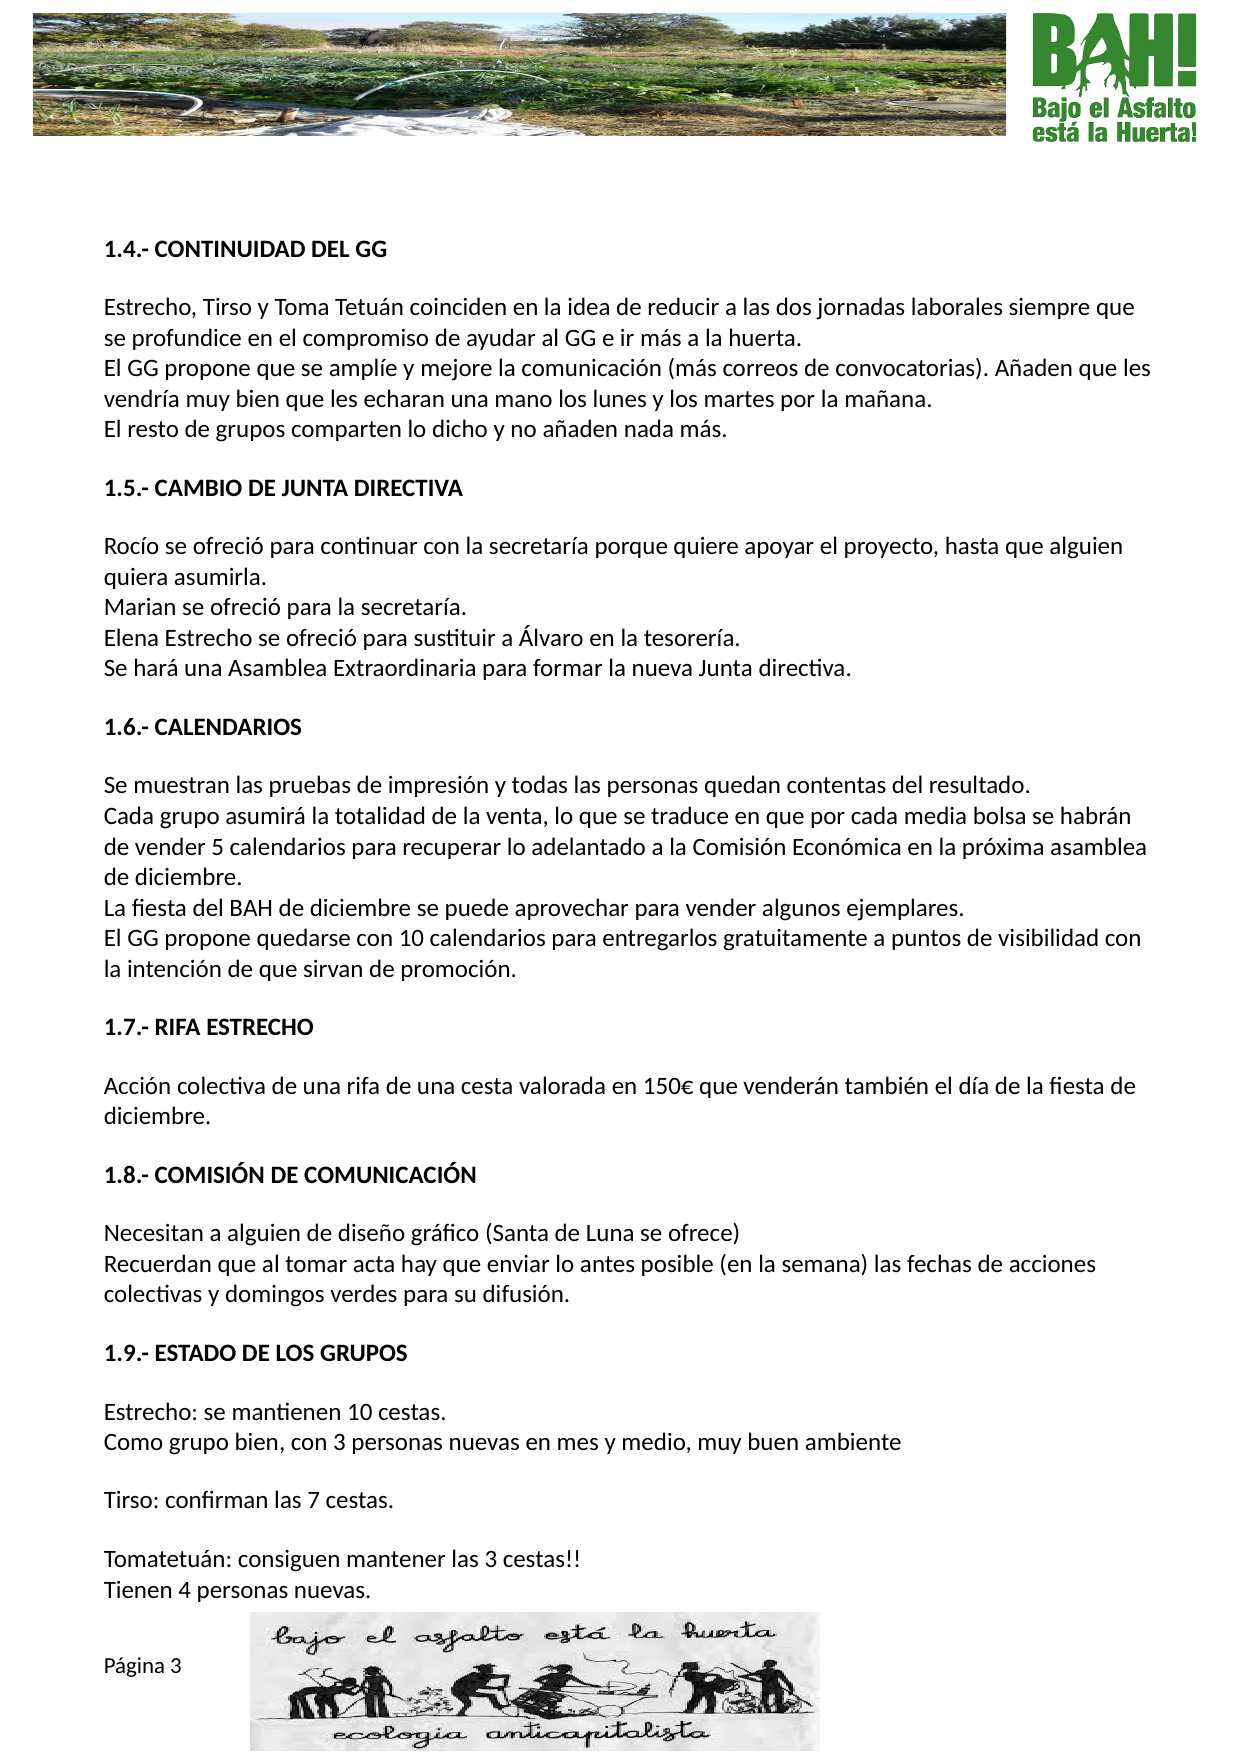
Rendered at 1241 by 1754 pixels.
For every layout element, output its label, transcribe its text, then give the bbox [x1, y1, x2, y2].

text 1.9.- ESTADO DE LOS GRUPOS [103, 1337, 1152, 1368]
text Tirso: confirman las 7 cestas. [103, 1485, 1152, 1515]
text Estrecho: se mantienen 10 cestas. [103, 1396, 1152, 1426]
text El GG propone quedarse con 10 calendarios para entregarlos gratuitamente a puntos de visibilidad con la intención de que sirvan de promoción. [103, 922, 1152, 983]
picture [1032, 13, 1197, 142]
text Se hará una Asamblea Extraordinaria para formar la nueva Junta directiva. [103, 653, 1152, 683]
text 1.7.- RIFA ESTRECHO [103, 1011, 1152, 1042]
text Como grupo bien, con 3 personas nuevas en mes y medio, muy buen ambiente [103, 1426, 1152, 1457]
text Se muestran las pruebas de impresión y todas las personas quedan contentas del resultado. [103, 770, 1152, 800]
picture [250, 1612, 821, 1751]
text Tienen 4 personas nuevas. [103, 1574, 1152, 1604]
text El resto de grupos comparten lo dicho y no añaden nada más. [103, 413, 1152, 444]
text 1.8.- COMISIÓN DE COMUNICACIÓN [103, 1159, 1152, 1189]
text La fiesta del BAH de diciembre se puede aprovechar para vender algunos ejemplares. [103, 892, 1152, 922]
text 1.5.- CAMBIO DE JUNTA DIRECTIVA [103, 472, 1152, 502]
text 1.4.- CONTINUIDAD DEL GG [103, 233, 1152, 263]
text Estrecho, Tirso y Toma Tetuán coinciden en la idea de reducir a las dos jornadas laborales siempre que se profundice en el compromiso de ayudar al GG e ir más a la huerta. [103, 291, 1152, 352]
text Rocío se ofreció para continuar con la secretaría porque quiere apoyar el proyecto, hasta que alguien quiera asumirla. [103, 531, 1152, 592]
text 1.6.- CALENDARIOS [103, 711, 1152, 742]
text Elena Estrecho se ofreció para sustituir a Álvaro en la tesorería. [103, 622, 1152, 653]
picture [32, 13, 1007, 136]
text El GG propone que se amplíe y mejore la comunicación (más correos de convocatorias). Añaden que les vendría muy bien que les echaran una mano los lunes y los martes por la mañana. [103, 352, 1152, 413]
text Recuerdan que al tomar acta hay que enviar lo antes posible (en la semana) las fechas de acciones colectivas y domingos verdes para su difusión. [103, 1248, 1152, 1309]
text Marian se ofreció para la secretaría. [103, 592, 1152, 622]
text Cada grupo asumirá la totalidad de la venta, lo que se traduce en que por cada media bolsa se habrán de vender 5 calendarios para recuperar lo adelantado a la Comisión Económica en la próxima asamblea de diciembre. [103, 800, 1152, 892]
text Tomatetuán: consiguen mantener las 3 cestas!! [103, 1543, 1152, 1574]
text Acción colectiva de una rifa de una cesta valorada en 150€ que venderán también el día de la fiesta de diciembre. [103, 1070, 1152, 1131]
text Necesitan a alguien de diseño gráfico (Santa de Luna se ofrece) [103, 1217, 1152, 1248]
